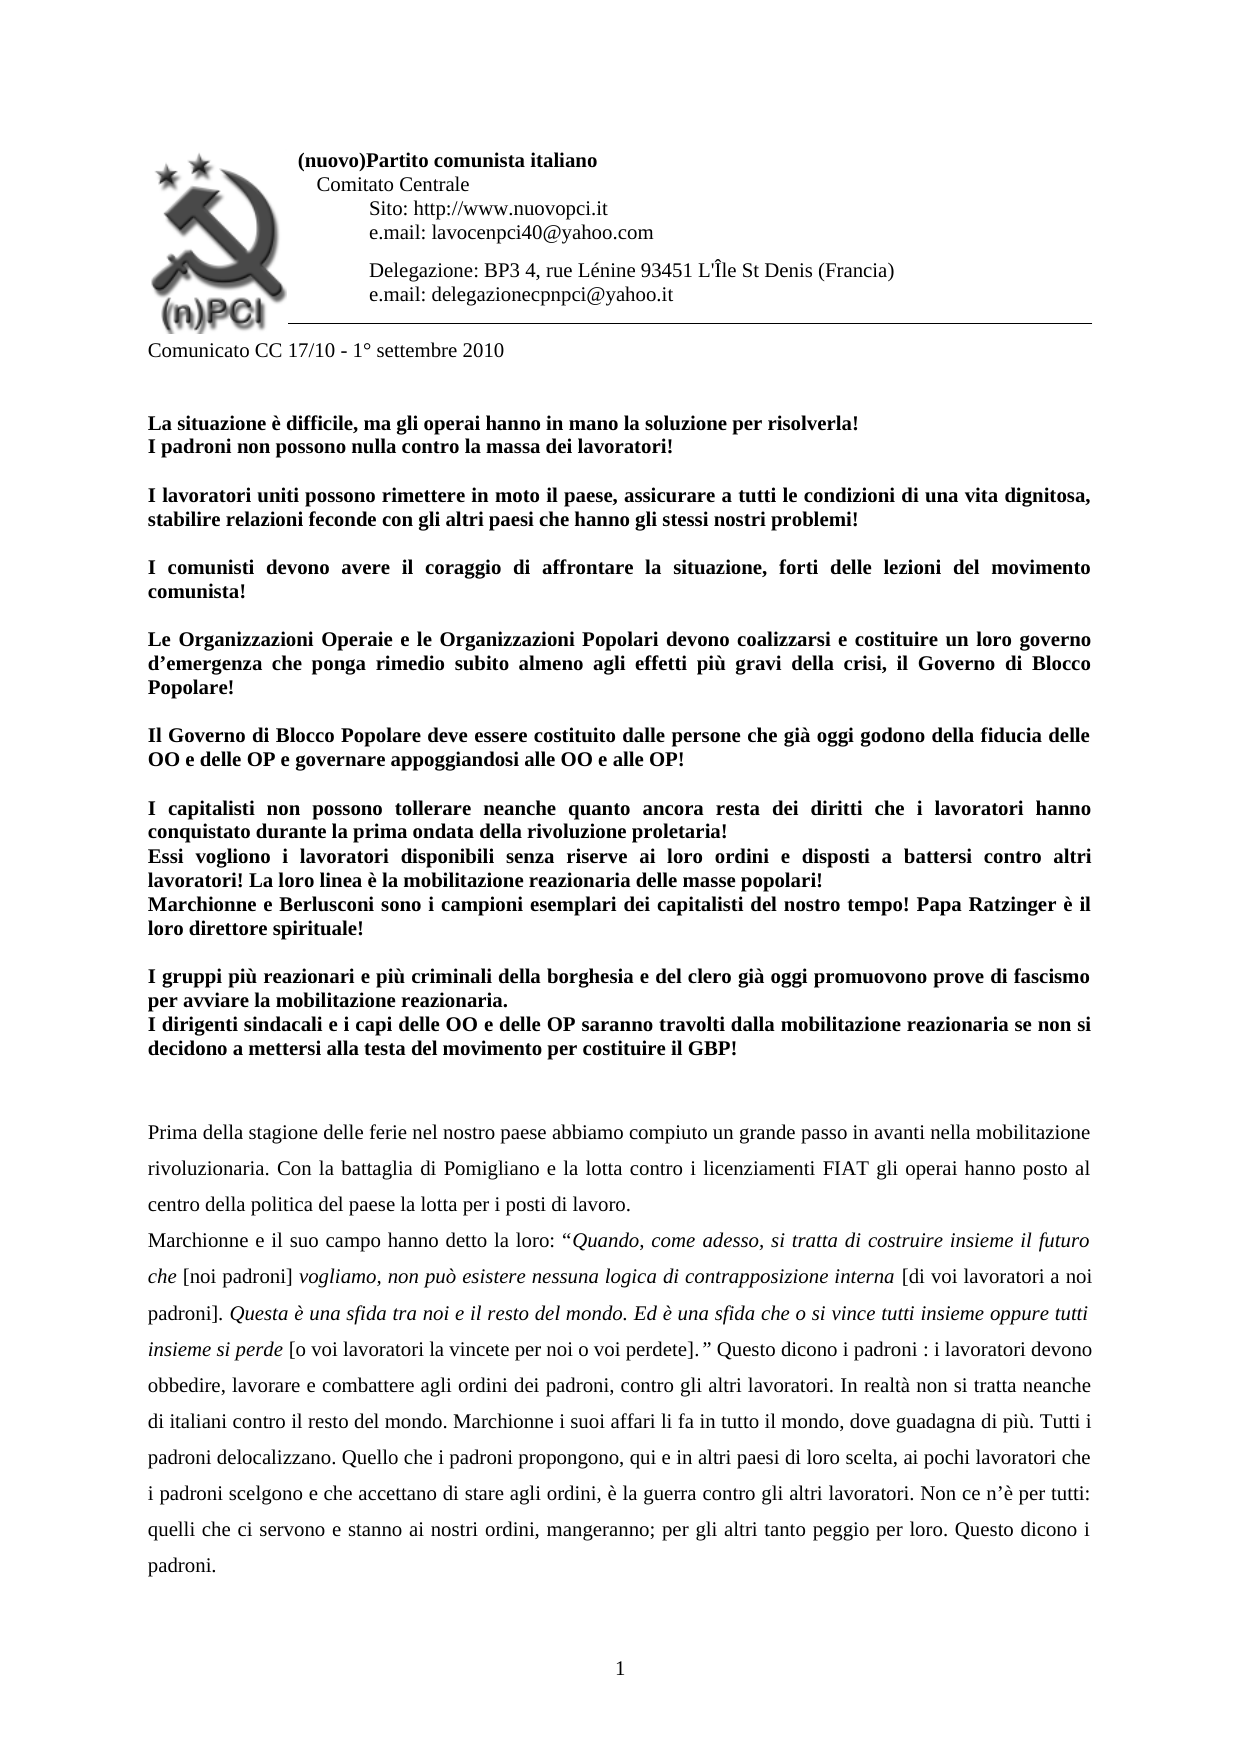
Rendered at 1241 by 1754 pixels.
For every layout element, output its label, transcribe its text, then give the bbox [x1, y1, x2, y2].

text Le Organizzazioni Operaie e le Organizzazioni Popolari devono coalizzarsi e costituire un loro governo d’emergenza che ponga rimedio subito almeno agli effetti più gravi della crisi, il Governo di Blocco Popolare! [148, 627, 1092, 699]
text Sito: http://www.nuovopci.it [369, 196, 1092, 220]
text (nuovo)Partito comunista italiano [298, 148, 1092, 172]
text Prima della stagione delle ferie nel nostro paese abbiamo compiuto un grande passo in avanti nella mobilitazione rivoluzionaria. Con la battaglia di Pomigliano e la lotta contro i licenziamenti FIAT gli operai hanno posto al centro della politica del paese la lotta per i posti di lavoro. [148, 1120, 1092, 1216]
text e.mail: delegazionecpnpci@yahoo.it [369, 282, 1092, 306]
text Marchionne e il suo campo hanno detto la loro: “Quando, come adesso, si tratta di costruire insieme il futuro che [noi padroni] vogliamo, non può esistere nessuna logica di contrapposizione interna [di voi lavoratori a noi padroni]. Questa è una sfida tra noi e il resto del mondo. Ed è una sfida che o si vince tutti insieme oppure tutti insieme si perde [o voi lavoratori la vincete per noi o voi perdete].” Questo dicono i padroni : i lavoratori devono obbedire, lavorare e combattere agli ordini dei padroni, contro gli altri lavoratori. In realtà non si tratta neanche di italiani contro il resto del mondo. Marchionne i suoi affari li fa in tutto il mondo, dove guadagna di più. Tutti i padroni delocalizzano. Quello che i padroni propongono, qui e in altri paesi di loro scelta, ai pochi lavoratori che i padroni scelgono e che accettano di stare agli ordini, è la guerra contro gli altri lavoratori. Non ce n’è per tutti: quelli che ci servono e stanno ai nostri ordini, mangeranno; per gli altri tanto peggio per loro. Questo dicono i padroni. [148, 1228, 1092, 1577]
text Essi vogliono i lavoratori disponibili senza riserve ai loro ordini e disposti a battersi contro altri lavoratori! La loro linea è la mobilitazione reazionaria delle masse popolari! [148, 843, 1092, 892]
text I comunisti devono avere il coraggio di affrontare la situazione, forti delle lezioni del movimento comunista! [148, 555, 1092, 603]
picture [149, 149, 287, 334]
text Comunicato CC 17/10 - 1° settembre 2010 [148, 338, 1092, 362]
text Il Governo di Blocco Popolare deve essere costituito dalle persone che già oggi godono della fiducia delle OO e delle OP e governare appoggiandosi alle OO e alle OP! [148, 723, 1092, 771]
text e.mail: lavocenpci40@yahoo.com [369, 220, 1092, 244]
text Delegazione: BP3 4, rue Lénine 93451 L'Île St Denis (Francia) [369, 258, 1092, 282]
text Marchionne e Berlusconi sono i campioni esemplari dei capitalisti del nostro tempo! Papa Ratzinger è il loro direttore spirituale! [148, 892, 1092, 940]
text I lavoratori uniti possono rimettere in moto il paese, assicurare a tutti le condizioni di una vita dignitosa, stabilire relazioni feconde con gli altri paesi che hanno gli stessi nostri problemi! [148, 483, 1092, 531]
text I dirigenti sindacali e i capi delle OO e delle OP saranno travolti dalla mobilitazione reazionaria se non si decidono a mettersi alla testa del movimento per costituire il GBP! [148, 1012, 1092, 1060]
text Comitato Centrale [316, 172, 1092, 196]
text I gruppi più reazionari e più criminali della borghesia e del clero già oggi promuovono prove di fascismo per avviare la mobilitazione reazionaria. [148, 964, 1092, 1012]
text I padroni non possono nulla contro la massa dei lavoratori! [148, 434, 1092, 458]
text La situazione è difficile, ma gli operai hanno in mano la soluzione per risolverla! [148, 410, 1092, 434]
text I capitalisti non possono tollerare neanche quanto ancora resta dei diritti che i lavoratori hanno conquistato durante la prima ondata della rivoluzione proletaria! [148, 795, 1092, 843]
